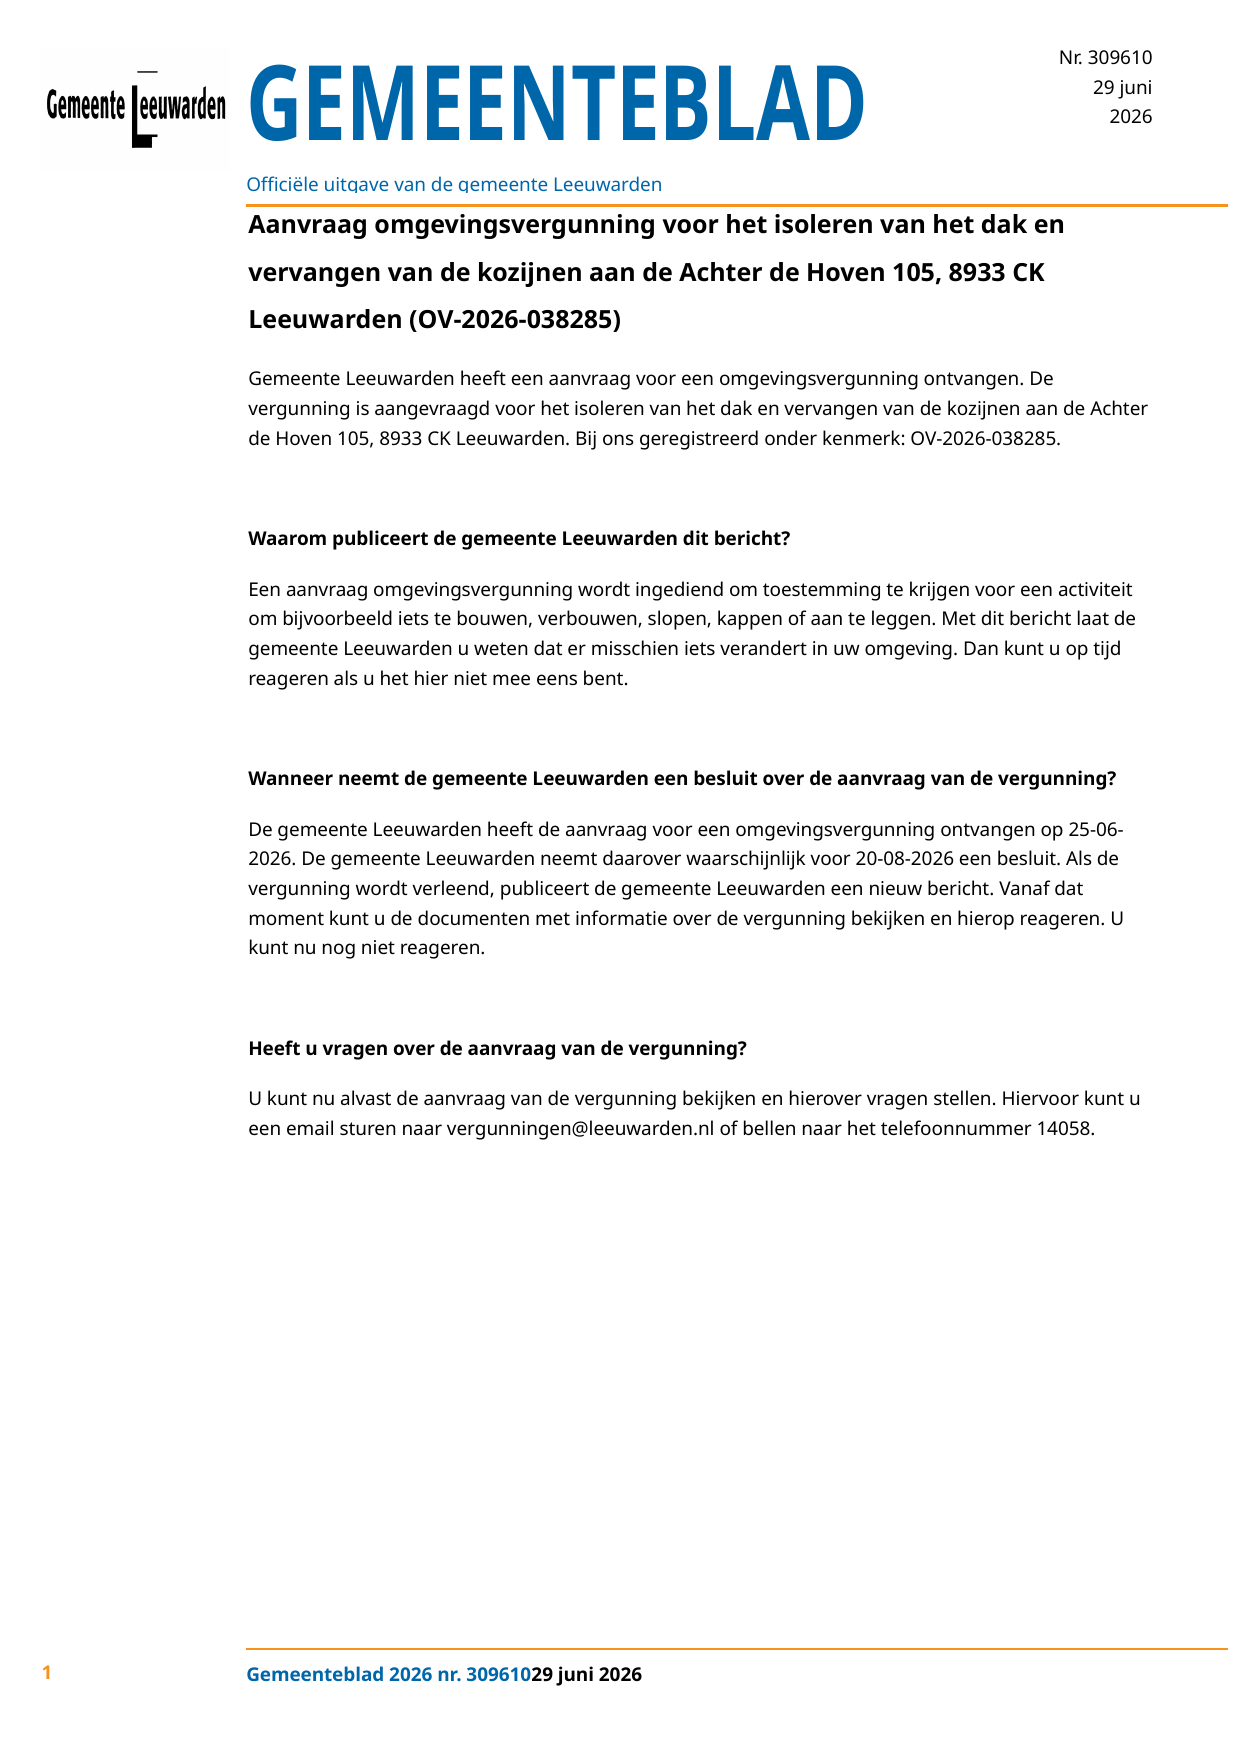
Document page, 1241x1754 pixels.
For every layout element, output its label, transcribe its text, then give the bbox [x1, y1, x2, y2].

text Gemeente Leeuwarden heeft een aanvraag voor een omgevingsvergunning ontvangen. De vergunning is aangevraagd voor het isoleren van het dak en vervangen van de kozijnen aan de Achter de Hoven 105, 8933 CK Leeuwarden. Bij ons geregistreerd onder kenmerk: OV-2026-038285. [248, 366, 1152, 450]
text De gemeente Leeuwarden heeft de aanvraag voor een omgevingsvergunning ontvangen op 25-06-2026. De gemeente Leeuwarden neemt daarover waarschijnlijk voor 20-08-2026 een besluit. Als de vergunning wordt verleend, publiceert de gemeente Leeuwarden een nieuw bericht. Vanaf dat moment kunt u de documenten met informatie over de vergunning bekijken en hierop reageren. U kunt nu nog niet reageren. [248, 816, 1152, 960]
text Heeft u vragen over de aanvraag van de vergunning? [248, 1035, 1152, 1061]
text Wanneer neemt de gemeente Leeuwarden een besluit over de aanvraag van de vergunning? [248, 766, 1152, 791]
text Waarom publiceert de gemeente Leeuwarden dit bericht? [248, 526, 1152, 551]
text Aanvraag omgevingsvergunning voor het isoleren van het dak en vervangen van de kozijnen aan de Achter de Hoven 105, 8933 CK Leeuwarden (OV-2026-038285) [248, 207, 1152, 336]
text U kunt nu alvast de aanvraag van de vergunning bekijken en hierover vragen stellen. Hiervoor kunt u een email sturen naar vergunningen@leeuwarden.nl of bellen naar het telefoonnummer 14058. [248, 1086, 1152, 1141]
text Een aanvraag omgevingsvergunning wordt ingediend om toestemming te krijgen voor een activiteit om bijvoorbeeld iets te bouwen, verbouwen, slopen, kappen of aan te leggen. Met dit bericht laat de gemeente Leeuwarden u weten dat er misschien iets verandert in uw omgeving. Dan kunt u op tijd reageren als u het hier niet mee eens bent. [248, 576, 1152, 690]
picture [41, 47, 231, 172]
